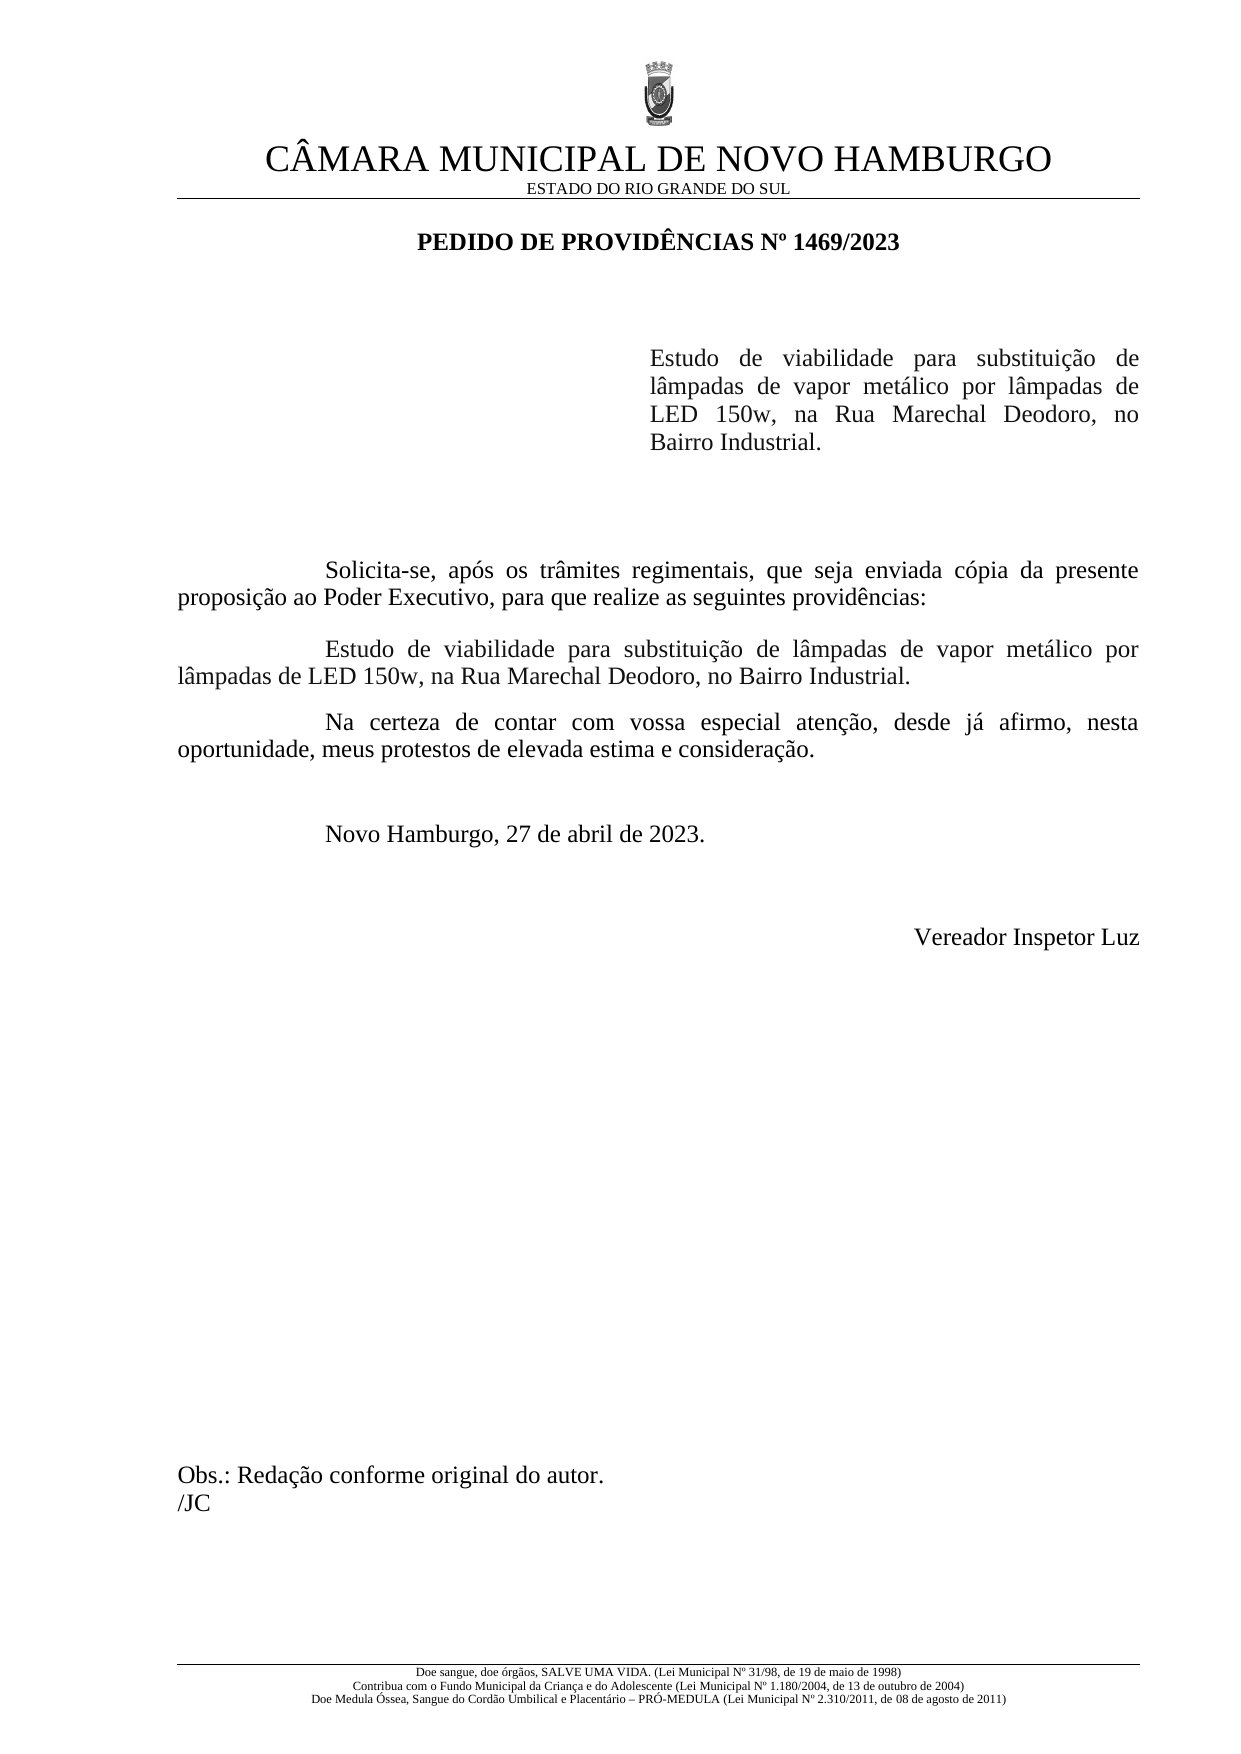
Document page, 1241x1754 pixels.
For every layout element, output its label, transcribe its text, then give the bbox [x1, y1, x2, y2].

text Solicita-se, após os trâmites regimentais, que seja enviada cópia da presente proposição ao Poder Executivo, para que realize as seguintes providências: [177, 556, 1140, 611]
text Vereador Inspetor Luz [177, 923, 1140, 951]
text Novo Hamburgo, 27 de abril de 2023. [177, 821, 1140, 848]
text Estudo de viabilidade para substituição de lâmpadas de vapor metálico por lâmpadas de LED 150w, na Rua Marechal Deodoro, no Bairro Industrial. [177, 635, 1140, 690]
text Na certeza de contar com vossa especial atenção, desde já afirmo, nesta oportunidade, meus protestos de elevada estima e consideração. [177, 708, 1140, 763]
text Obs.: Redação conforme original do autor. [177, 1461, 1140, 1489]
text /JC [177, 1489, 1140, 1517]
text Estudo de viabilidade para substituição de lâmpadas de vapor metálico por lâmpadas de LED 150w, na Rua Marechal Deodoro, no Bairro Industrial. [649, 344, 1140, 455]
text PEDIDO DE PROVIDÊNCIAS Nº 1469/2023 [177, 228, 1140, 256]
